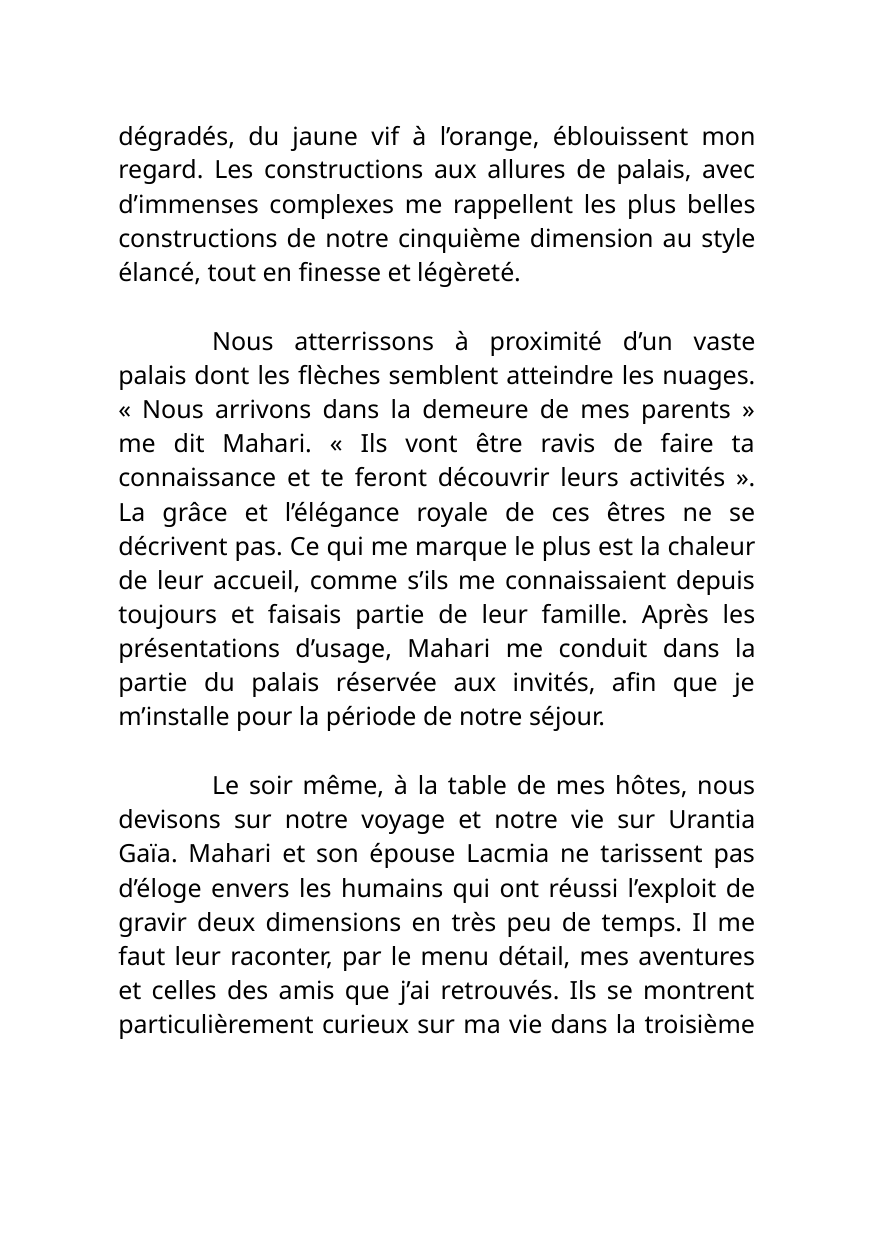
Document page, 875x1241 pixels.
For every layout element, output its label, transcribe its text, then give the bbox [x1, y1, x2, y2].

text Nous atterrissons à proximité d’un vaste palais dont les flèches semblent atteindre les nuages. « Nous arrivons dans la demeure de mes parents » me dit Mahari. « Ils vont être ravis de faire ta connaissance et te feront découvrir leurs activités ». La grâce et l’élégance royale de ces êtres ne se décrivent pas. Ce qui me marque le plus est la chaleur de leur accueil, comme s’ils me connaissaient depuis toujours et faisais partie de leur famille. Après les présentations d’usage, Mahari me conduit dans la partie du palais réservée aux invités, afin que je m’installe pour la période de notre séjour. [118, 324, 756, 733]
text dégradés, du jaune vif à l’orange, éblouissent mon regard. Les constructions aux allures de palais, avec d’immenses complexes me rappellent les plus belles constructions de notre cinquième dimension au style élancé, tout en finesse et légèreté. [118, 118, 756, 288]
text Le soir même, à la table de mes hôtes, nous devisons sur notre voyage et notre vie sur Urantia Gaïa. Mahari et son épouse Lacmia ne tarissent pas d’éloge envers les humains qui ont réussi l’exploit de gravir deux dimensions en très peu de temps. Il me faut leur raconter, par le menu détail, mes aventures et celles des amis que j’ai retrouvés. Ils se montrent particulièrement curieux sur ma vie dans la troisième [118, 768, 756, 1041]
